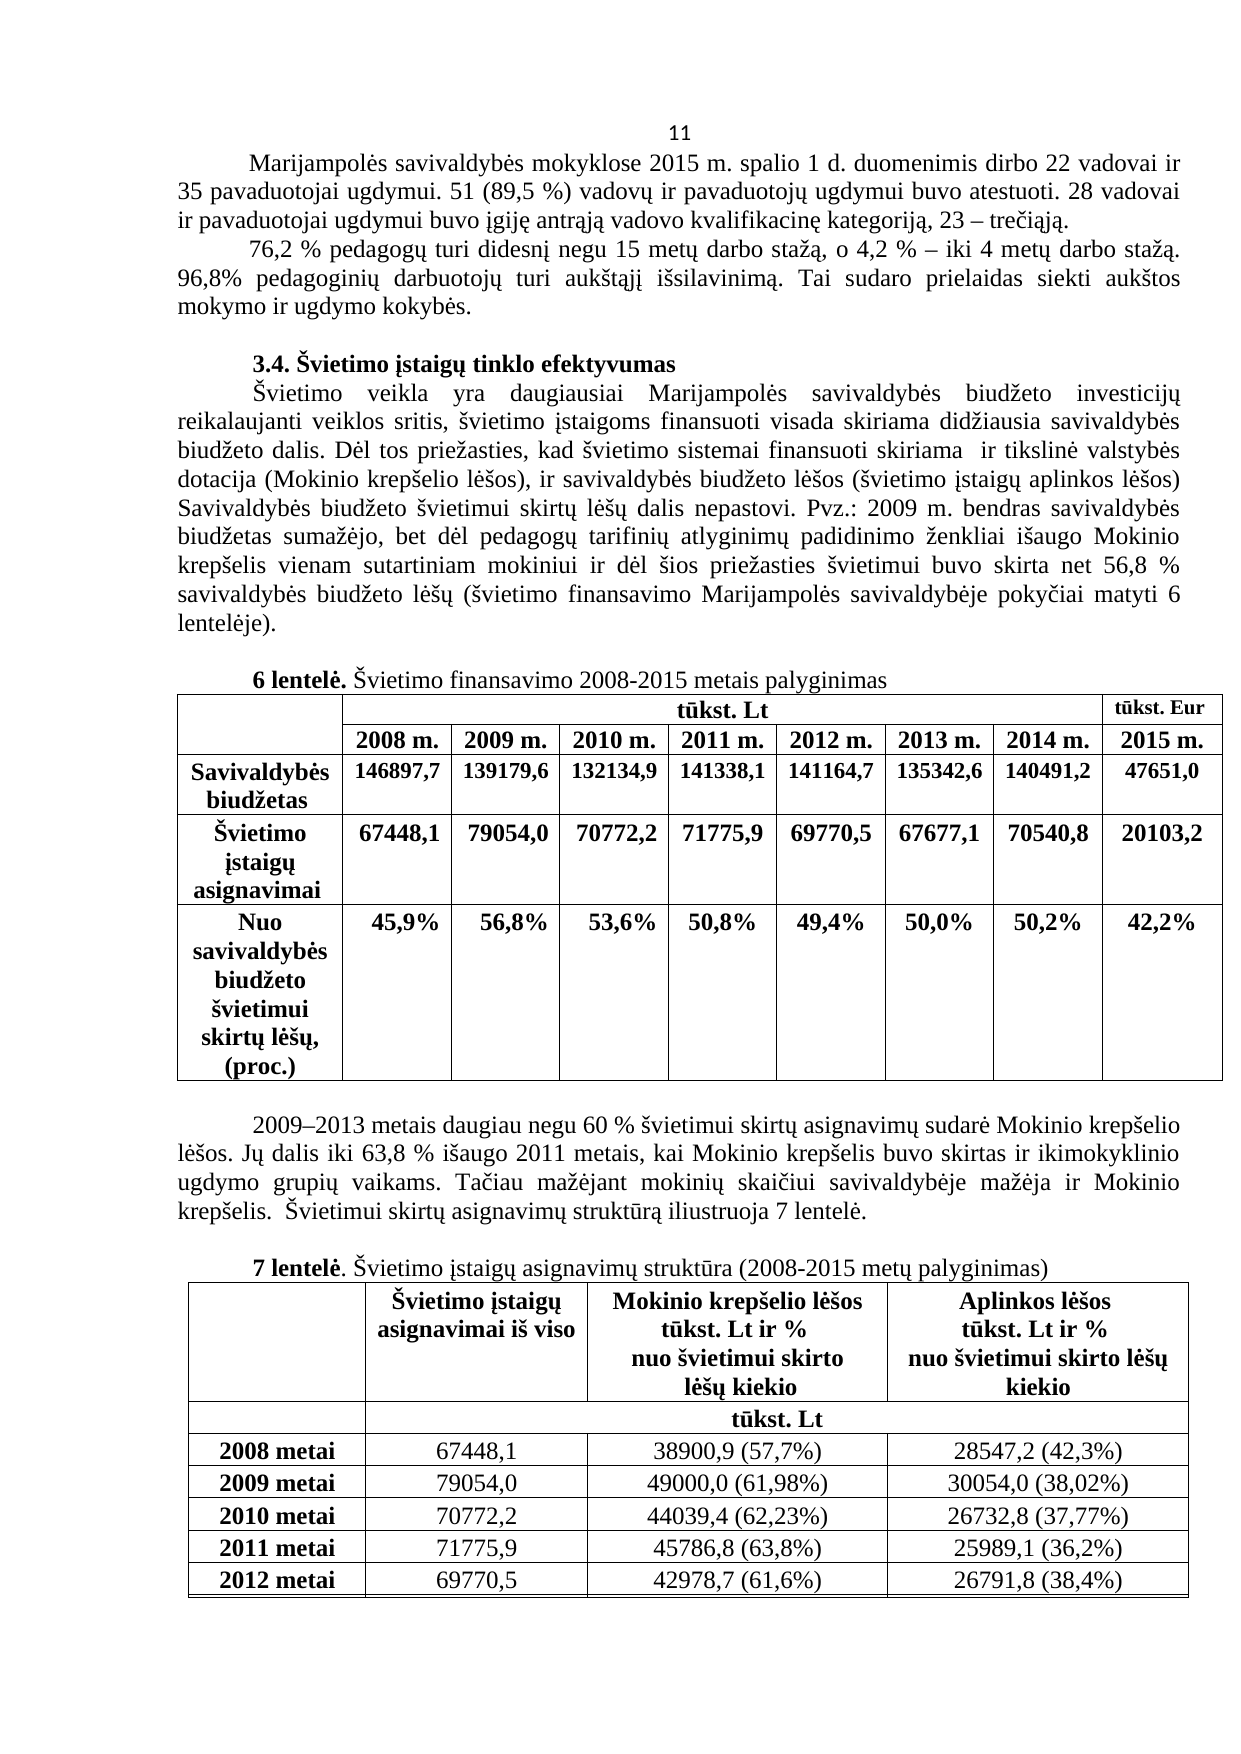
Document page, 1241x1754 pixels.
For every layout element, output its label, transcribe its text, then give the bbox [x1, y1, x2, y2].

table_cell 45786,8 (63,8%) [588, 1531, 887, 1562]
table_cell 56,8% [452, 905, 559, 1080]
table_cell [189, 1402, 365, 1433]
text 2009–2013 metais daugiau negu 60 % švietimui skirtų asignavimų sudarė Mokinio krepšelio lėšos. Jų dalis iki 63,8 % išaugo 2011 metais, kai Mokinio krepšelis buvo skirtas ir ikimokyklinio ugdymo grupių vaikams. Tačiau mažėjant mokinių skaičiui savivaldybėje mažėja ir Mokinio krepšelis. Švietimui skirtų asignavimų struktūrą iliustruoja 7 lentelė. [177, 1110, 1181, 1225]
table_cell 79054,0 [366, 1466, 587, 1497]
table_cell 2014 m. [994, 725, 1102, 753]
table_cell 28547,2 (42,3%) [888, 1434, 1188, 1465]
table_cell 50,2% [994, 905, 1102, 1080]
table_header [178, 695, 342, 753]
table_cell 79054,0 [452, 815, 559, 904]
table_cell 30054,0 (38,02%) [888, 1466, 1188, 1497]
table_cell 53,6% [560, 905, 668, 1080]
table_cell 42,2% [1103, 905, 1222, 1080]
table_cell 20103,2 [1103, 815, 1222, 904]
table_cell tūkst. Lt [366, 1402, 1188, 1433]
table_cell 26732,8 (37,77%) [888, 1498, 1188, 1529]
table_cell 71775,9 [669, 815, 776, 904]
table_cell 25989,1 (36,2%) [888, 1531, 1188, 1562]
table_cell 2010 metai [189, 1498, 365, 1529]
table_cell 44039,4 (62,23%) [588, 1498, 887, 1529]
table_cell 45,9% [343, 905, 451, 1080]
table_cell Švietimo įstaigų asignavimai [178, 815, 342, 904]
table_cell 49000,0 (61,98%) [588, 1466, 887, 1497]
table_cell 50,8% [669, 905, 776, 1080]
table_cell 50,0% [886, 905, 993, 1080]
table_cell 47651,0 [1103, 755, 1222, 814]
table_cell 67448,1 [343, 815, 451, 904]
table_header tūkst. Lt [343, 695, 1102, 724]
table_cell 2012 metai [189, 1563, 365, 1594]
table_cell 42978,7 (61,6%) [588, 1563, 887, 1594]
table_header Aplinkos lėšos tūkst. Lt ir % nuo švietimui skirto lėšų kiekio [888, 1283, 1188, 1401]
table_header tūkst. Eur [1103, 695, 1222, 724]
table_cell 70772,2 [560, 815, 668, 904]
text 76,2 % pedagogų turi didesnį negu 15 metų darbo stažą, o 4,2 % – iki 4 metų darbo stažą. 96,8% pedagoginių darbuotojų turi aukštąjį išsilavinimą. Tai sudaro prielaidas siekti aukštos mokymo ir ugdymo kokybės. [177, 234, 1181, 320]
table_cell 71775,9 [366, 1531, 587, 1562]
text 3.4. Švietimo įstaigų tinklo efektyvumas [177, 349, 1181, 378]
table_cell 2012 m. [777, 725, 885, 753]
table_cell 141164,7 [777, 755, 885, 814]
table_cell Nuo savivaldybės biudžeto švietimui skirtų lėšų, (proc.) [178, 905, 342, 1080]
table_cell 67448,1 [366, 1434, 587, 1465]
text Švietimo veikla yra daugiausiai Marijampolės savivaldybės biudžeto investicijų reikalaujanti veiklos sritis, švietimo įstaigoms finansuoti visada skiriama didžiausia savivaldybės biudžeto dalis. Dėl tos priežasties, kad švietimo sistemai finansuoti skiriama ir tikslinė valstybės dotacija (Mokinio krepšelio lėšos), ir savivaldybės biudžeto lėšos (švietimo įstaigų aplinkos lėšos) Savivaldybės biudžeto švietimui skirtų lėšų dalis nepastovi. Pvz.: 2009 m. bendras savivaldybės biudžetas sumažėjo, bet dėl pedagogų tarifinių atlyginimų padidinimo ženkliai išaugo Mokinio krepšelis vienam sutartiniam mokiniui ir dėl šios priežasties švietimui buvo skirta net 56,8 % savivaldybės biudžeto lėšų (švietimo finansavimo Marijampolės savivaldybėje pokyčiai matyti 6 lentelėje). [177, 378, 1181, 636]
table_cell 2010 m. [560, 725, 668, 753]
table_cell 135342,6 [886, 755, 993, 814]
text 6 lentelė. Švietimo finansavimo 2008-2015 metais palyginimas [177, 665, 1181, 694]
table_header Švietimo įstaigų asignavimai iš viso [366, 1283, 587, 1401]
table_cell 2015 m. [1103, 725, 1222, 753]
table_cell 2013 m. [886, 725, 993, 753]
table_cell 140491,2 [994, 755, 1102, 814]
table_cell 38900,9 (57,7%) [588, 1434, 887, 1465]
table_cell Savivaldybės biudžetas [178, 755, 342, 814]
table_cell 26791,8 (38,4%) [888, 1563, 1188, 1594]
table_header Mokinio krepšelio lėšos tūkst. Lt ir % nuo švietimui skirto lėšų kiekio [588, 1283, 887, 1401]
table_cell 132134,9 [560, 755, 668, 814]
table_cell 69770,5 [777, 815, 885, 904]
table_cell 146897,7 [343, 755, 451, 814]
table_cell 2009 metai [189, 1466, 365, 1497]
table_cell 49,4% [777, 905, 885, 1080]
table_cell 2011 metai [189, 1531, 365, 1562]
table_cell 70540,8 [994, 815, 1102, 904]
table_cell 2008 metai [189, 1434, 365, 1465]
text Marijampolės savivaldybės mokyklose 2015 m. spalio 1 d. duomenimis dirbo 22 vadovai ir 35 pavaduotojai ugdymui. 51 (89,5 %) vadovų ir pavaduotojų ugdymui buvo atestuoti. 28 vadovai ir pavaduotojai ugdymui buvo įgiję antrąją vadovo kvalifikacinę kategoriją, 23 – trečiąją. [177, 148, 1181, 234]
table_cell 69770,5 [366, 1563, 587, 1594]
table_header [189, 1283, 365, 1401]
table_cell 70772,2 [366, 1498, 587, 1529]
table_cell 2009 m. [452, 725, 559, 753]
table_cell 141338,1 [669, 755, 776, 814]
table_cell 2011 m. [669, 725, 776, 753]
table_cell 139179,6 [452, 755, 559, 814]
table_cell 2008 m. [343, 725, 451, 753]
table_cell 67677,1 [886, 815, 993, 904]
text 7 lentelė. Švietimo įstaigų asignavimų struktūra (2008-2015 metų palyginimas) [177, 1253, 1181, 1282]
